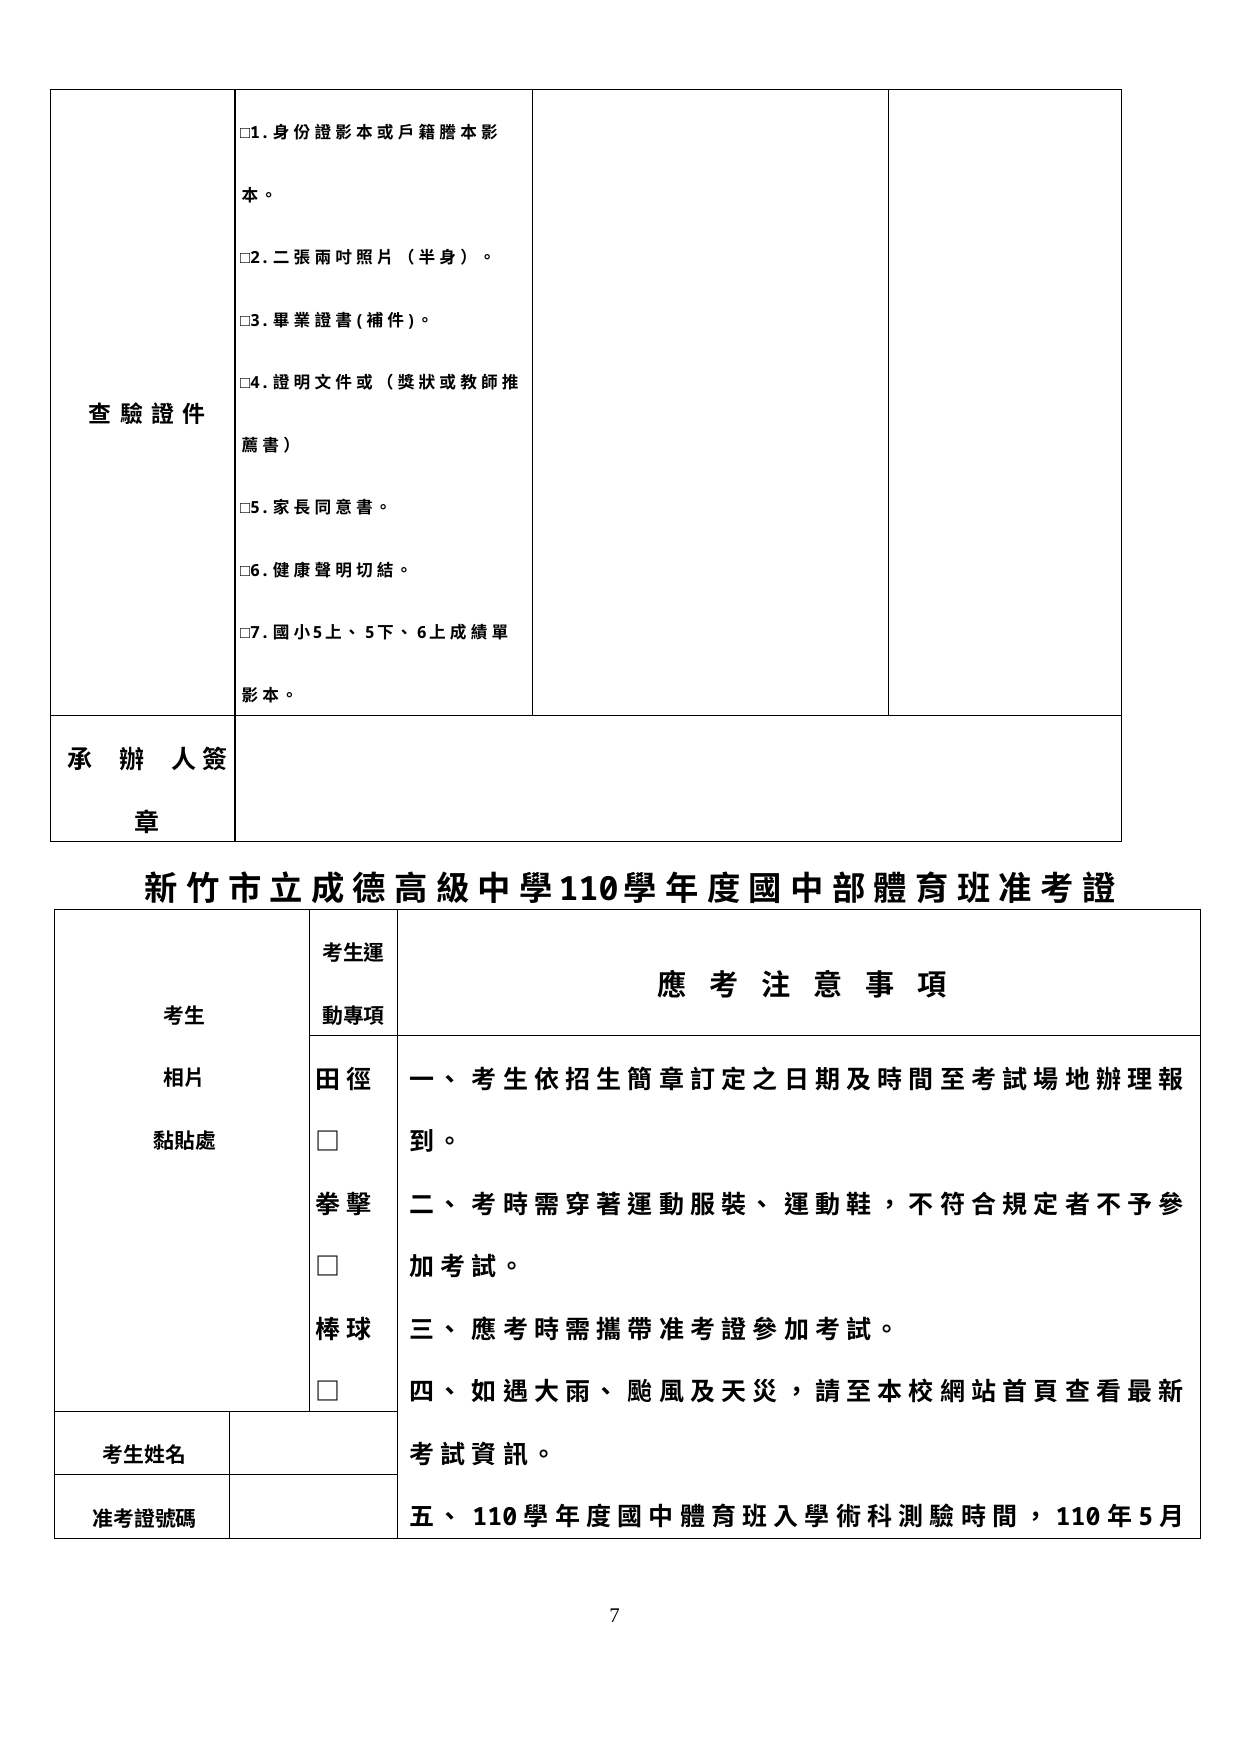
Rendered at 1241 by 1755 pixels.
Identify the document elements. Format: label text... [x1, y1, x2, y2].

table_cell [533, 90, 888, 715]
table_cell [50, 1474, 54, 1538]
table_cell [1122, 715, 1200, 841]
table_cell 考生運動專項 [310, 910, 397, 1035]
table_cell 承 辦 人簽章 [51, 716, 234, 841]
table_cell 考生 相片 黏貼處 [55, 910, 309, 1411]
table_cell [50, 842, 55, 909]
table_cell 考生姓名 [55, 1412, 229, 1474]
table_cell 查驗證件 [51, 90, 234, 715]
table_cell [889, 90, 1121, 715]
table_cell [230, 1475, 397, 1538]
table_cell [50, 1035, 54, 1411]
table_cell 新竹市立成德高級中學110學年度國中部體育班准考證 [55, 841, 1200, 909]
table_cell [50, 1411, 54, 1474]
table_cell 應 考 注 意 事 項 [398, 910, 1200, 1035]
table_cell □1.身份證影本或戶籍謄本影本。 □2.二張兩吋照片（半身）。 □3.畢業證書(補件)。 □4.證明文件或（獎狀或教師推薦書） □5.家長同意書。 □6.健康聲明切結。 □7.國小5上、5下、6上成績單影本。 [236, 90, 532, 715]
table_cell 田徑□ 拳擊□ 棒球□ [310, 1036, 397, 1411]
table_cell 准考證號碼 [55, 1475, 229, 1538]
table_cell 一、考生依招生簡章訂定之日期及時間至考試場地辦理報到。 二、考時需穿著運動服裝、運動鞋，不符合規定者不予參加考試。 三、應考時需攜帶准考證參加考試。 四、如遇大雨、颱風及天災，請至本校網站首頁查看最新考試資訊。 五、110學年度國中體育班入學術科測驗時間，110年5月 [398, 1036, 1200, 1538]
table_cell [1122, 89, 1200, 715]
table_cell [236, 716, 1121, 841]
table_cell [230, 1412, 397, 1474]
table_cell [50, 909, 54, 1035]
